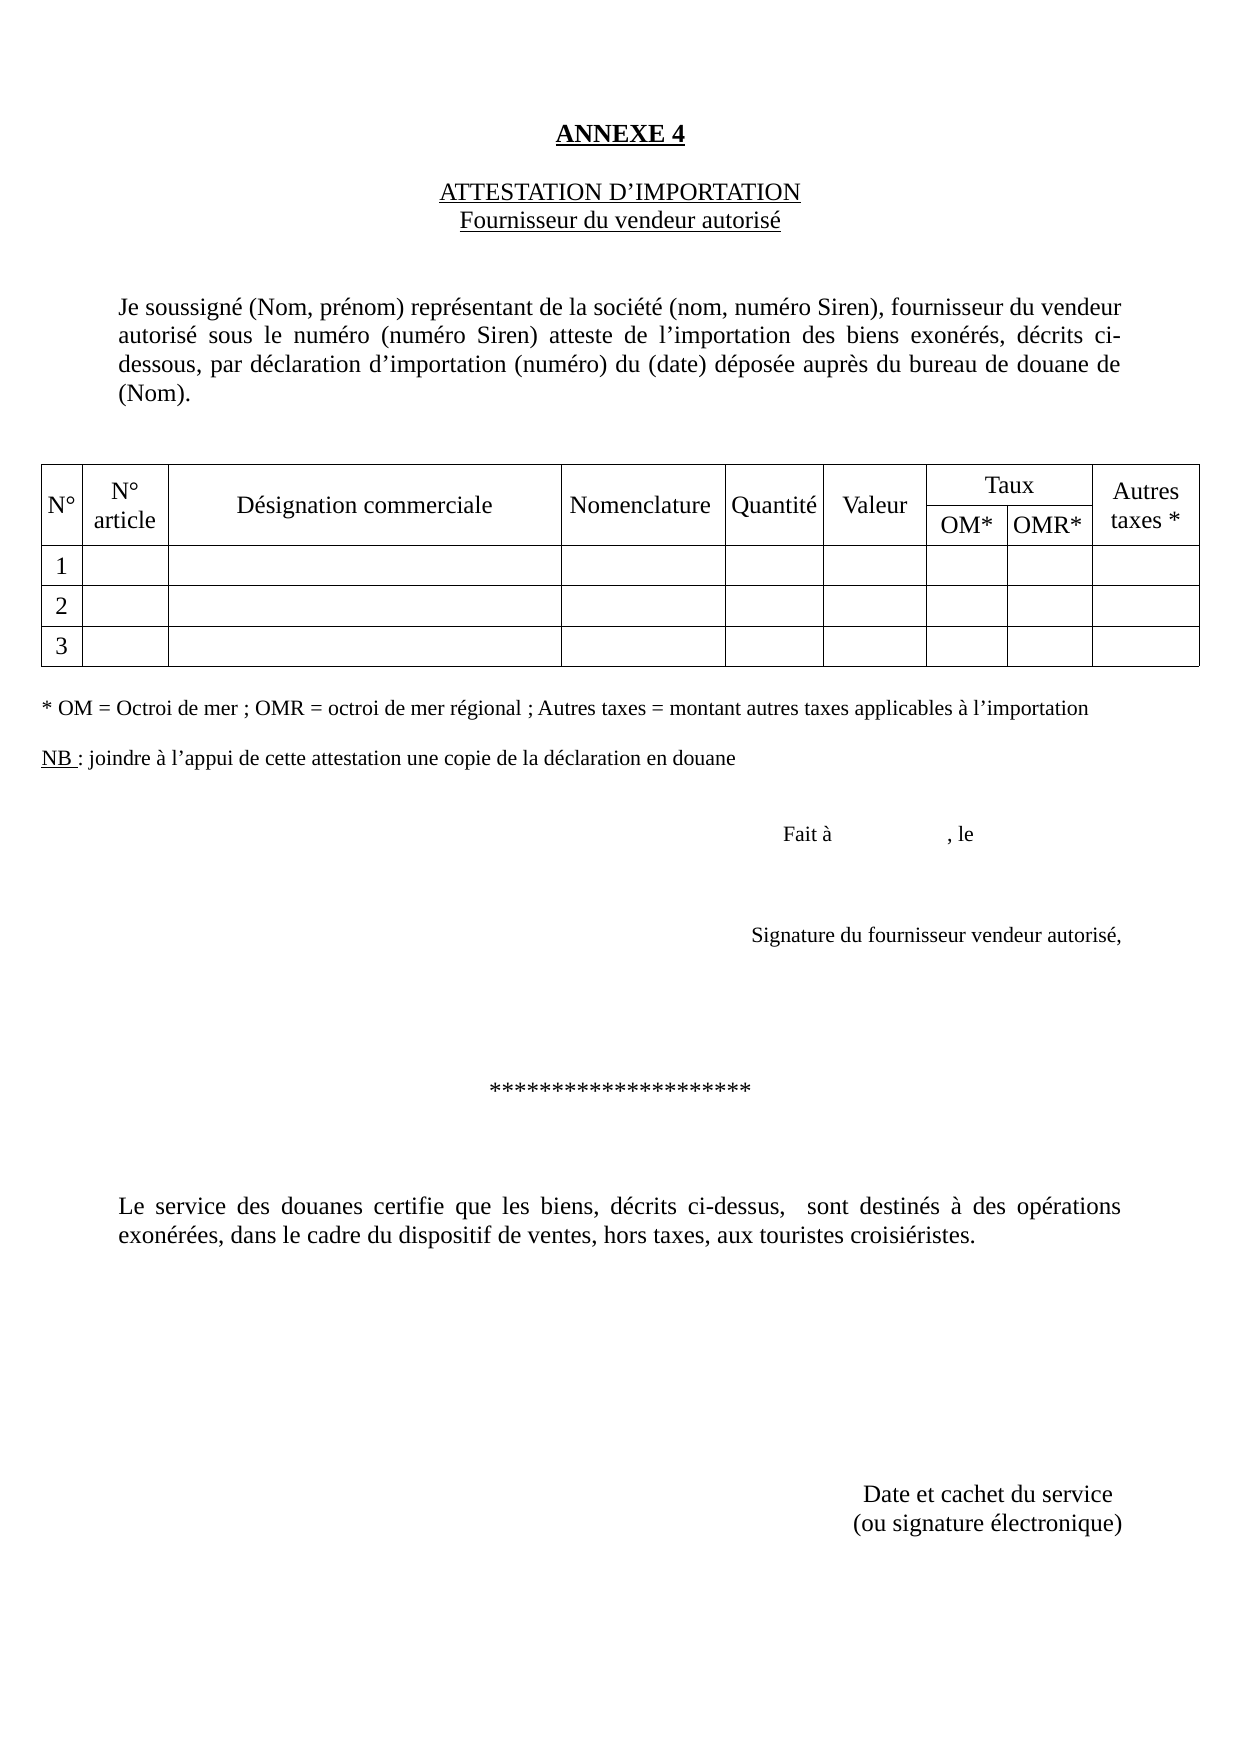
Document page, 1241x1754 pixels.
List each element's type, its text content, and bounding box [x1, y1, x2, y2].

text Fait à , le [118, 821, 1122, 846]
text Date et cachet du service [118, 1479, 1122, 1508]
table_cell [83, 546, 168, 585]
table_header N° [42, 465, 82, 545]
table_cell [927, 546, 1007, 585]
table_cell [824, 546, 926, 585]
text Je soussigné (Nom, prénom) représentant de la société (nom, numéro Siren), fournisseur du vendeur autorisé sous le numéro (numéro Siren) atteste de l’importation des biens exonérés, décrits ci-dessous, par déclaration d’importation (numéro) du (date) déposée auprès du bureau de douane de (Nom). [118, 292, 1122, 407]
table_cell [562, 627, 725, 666]
table_cell [1093, 627, 1199, 666]
text NB : joindre à l’appui de cette attestation une copie de la déclaration en douane [41, 745, 1122, 770]
table_cell [83, 586, 168, 626]
table_header Valeur [824, 465, 926, 545]
table_cell [824, 627, 926, 666]
table_cell [1093, 586, 1199, 626]
table_cell OMR* [1008, 506, 1092, 545]
table_cell [1008, 586, 1092, 626]
table_cell [1008, 546, 1092, 585]
table_cell 1 [42, 546, 82, 585]
table_cell [562, 586, 725, 626]
table_cell OM* [927, 506, 1007, 545]
table_cell [169, 627, 561, 666]
text ********************* [118, 1076, 1122, 1105]
text Le service des douanes certifie que les biens, décrits ci-dessus, sont destinés à des opérations exonérées, dans le cadre du dispositif de ventes, hors taxes, aux touristes croisiéristes. [118, 1191, 1122, 1249]
table_cell 2 [42, 586, 82, 626]
table_cell [726, 586, 823, 626]
text * OM = Octroi de mer ; OMR = octroi de mer régional ; Autres taxes = montant autres taxes applicables à l’importation [41, 695, 1122, 720]
table_cell [927, 627, 1007, 666]
table_cell [1093, 546, 1199, 585]
table_header Autres taxes * [1093, 465, 1199, 545]
text ANNEXE 4 [118, 118, 1122, 148]
table_cell 3 [42, 627, 82, 666]
table_cell [169, 586, 561, 626]
table_cell [83, 627, 168, 666]
table_header Nomenclature [562, 465, 725, 545]
table_cell [1008, 627, 1092, 666]
table_header N° article [83, 465, 168, 545]
text ATTESTATION D’IMPORTATION [118, 177, 1122, 206]
text Signature du fournisseur vendeur autorisé, [118, 922, 1122, 947]
table_header Taux [927, 465, 1092, 505]
table_cell [927, 586, 1007, 626]
table_cell [562, 546, 725, 585]
text Fournisseur du vendeur autorisé [118, 206, 1122, 234]
table_cell [824, 586, 926, 626]
table_cell [169, 546, 561, 585]
table_header Quantité [726, 465, 823, 545]
table_cell [726, 627, 823, 666]
text (ou signature électronique) [118, 1508, 1122, 1536]
table_header Désignation commerciale [169, 465, 561, 545]
table_cell [726, 546, 823, 585]
